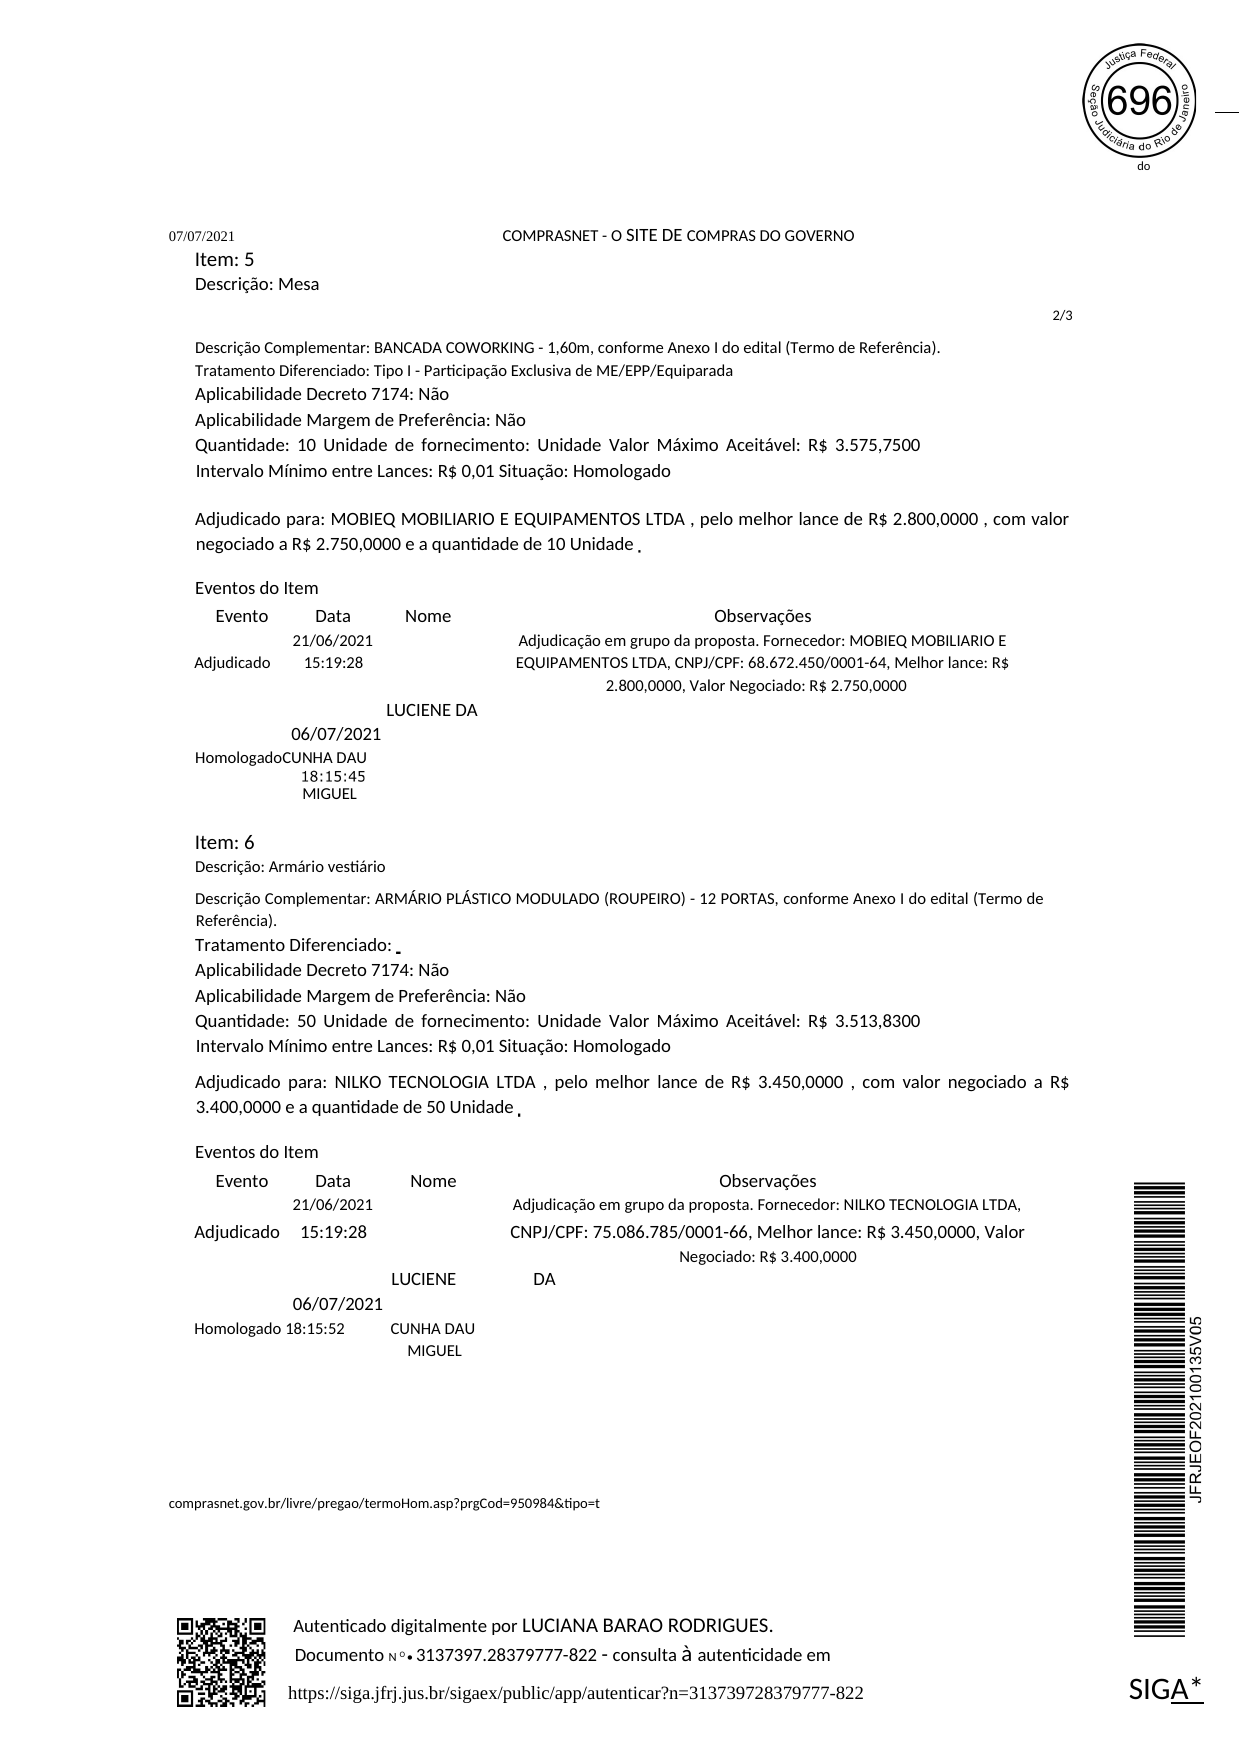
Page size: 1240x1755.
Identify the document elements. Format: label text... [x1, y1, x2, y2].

text Eventos do Item [195, 1141, 1071, 1164]
text MIGUEL [302, 783, 1045, 803]
text 21/06/2021 Adjudicação em grupo da proposta. Fornecedor: NILKO TECNOLOGIA LTDA, [194, 1194, 1071, 1215]
text LUCIENE DA 06/07/2021 [293, 1267, 556, 1315]
text Aplicabilidade Decreto 7174: Não [195, 958, 1071, 981]
text Evento Data Nome Observações [194, 604, 1071, 627]
text Adjudicado 15:19:28 CNPJ/CPF: 75.086.785/0001-66, Melhor lance: R$ 3.450,0000, Valor [194, 1220, 1071, 1243]
text HomologadoCUNHA DAU [195, 748, 1045, 768]
text Adjudicado para: NILKO TECNOLOGIA LTDA , pelo melhor lance de R$ 3.450,0000 , com valor negociado a R$ 3.400,0000 e a quantidade de 50 Unidade [195, 1070, 1071, 1118]
text 06/07/2021 [291, 724, 551, 744]
text Aplicabilidade Decreto 7174: Não [195, 382, 1071, 405]
text Tratamento Diferenciado: Tipo I - Participação Exclusiva de ME/EPP/Equiparada [195, 360, 1045, 380]
text 21/06/2021 Adjudicação em grupo da proposta. Fornecedor: MOBIEQ MOBILIARIO E [194, 630, 1071, 650]
text Descrição: Armário vestiário [195, 856, 1045, 876]
text Descrição Complementar: ARMÁRIO PLÁSTICO MODULADO (ROUPEIRO) - 12 PORTAS, conforme Anexo I do edital (Termo de Referência). [195, 888, 1045, 931]
text Aplicabilidade Margem de Preferência: Não [195, 408, 1071, 431]
text Descrição Complementar: BANCADA COWORKING - 1,60m, conforme Anexo I do edital (Termo de Referência). [195, 337, 1045, 357]
text LUCIENE DA [386, 698, 1071, 721]
text Quantidade: 50 Unidade de fornecimento: Unidade Valor Máximo Aceitável: R$ 3.513,8300 Intervalo Mínimo entre Lances: R$ 0,01 Situação: Homologado [195, 1009, 922, 1058]
text Tratamento Diferenciado: [195, 933, 1071, 956]
text Adjudicado 15:19:28 EQUIPAMENTOS LTDA, CNPJ/CPF: 68.672.450/0001-64, Melhor lance: R$ [194, 653, 1071, 673]
text Aplicabilidade Margem de Preferência: Não [195, 984, 1071, 1007]
text 2/3 [194, 306, 1073, 324]
text Evento Data Nome Observações [194, 1169, 1071, 1192]
text Homologado 18:15:52 CUNHA DAU [194, 1318, 1071, 1338]
text Eventos do Item [195, 576, 1071, 599]
text Descrição: Mesa [195, 273, 1071, 296]
subtitle Item: 5 [194, 246, 1071, 271]
text Adjudicado para: MOBIEQ MOBILIARIO E EQUIPAMENTOS LTDA , pelo melhor lance de R$ 2.800,0000 , com valor negociado a R$ 2.750,0000 e a quantidade de 10 Unidade [195, 507, 1071, 555]
text Quantidade: 10 Unidade de fornecimento: Unidade Valor Máximo Aceitável: R$ 3.575,7500 Intervalo Mínimo entre Lances: R$ 0,01 Situação: Homologado [195, 433, 922, 482]
subtitle Item: 6 [194, 829, 1071, 854]
text 2.800,0000, Valor Negociado: R$ 2.750,0000 [606, 676, 1045, 696]
text MIGUEL [407, 1341, 1045, 1361]
text Negociado: R$ 3.400,0000 [468, 1246, 1067, 1266]
